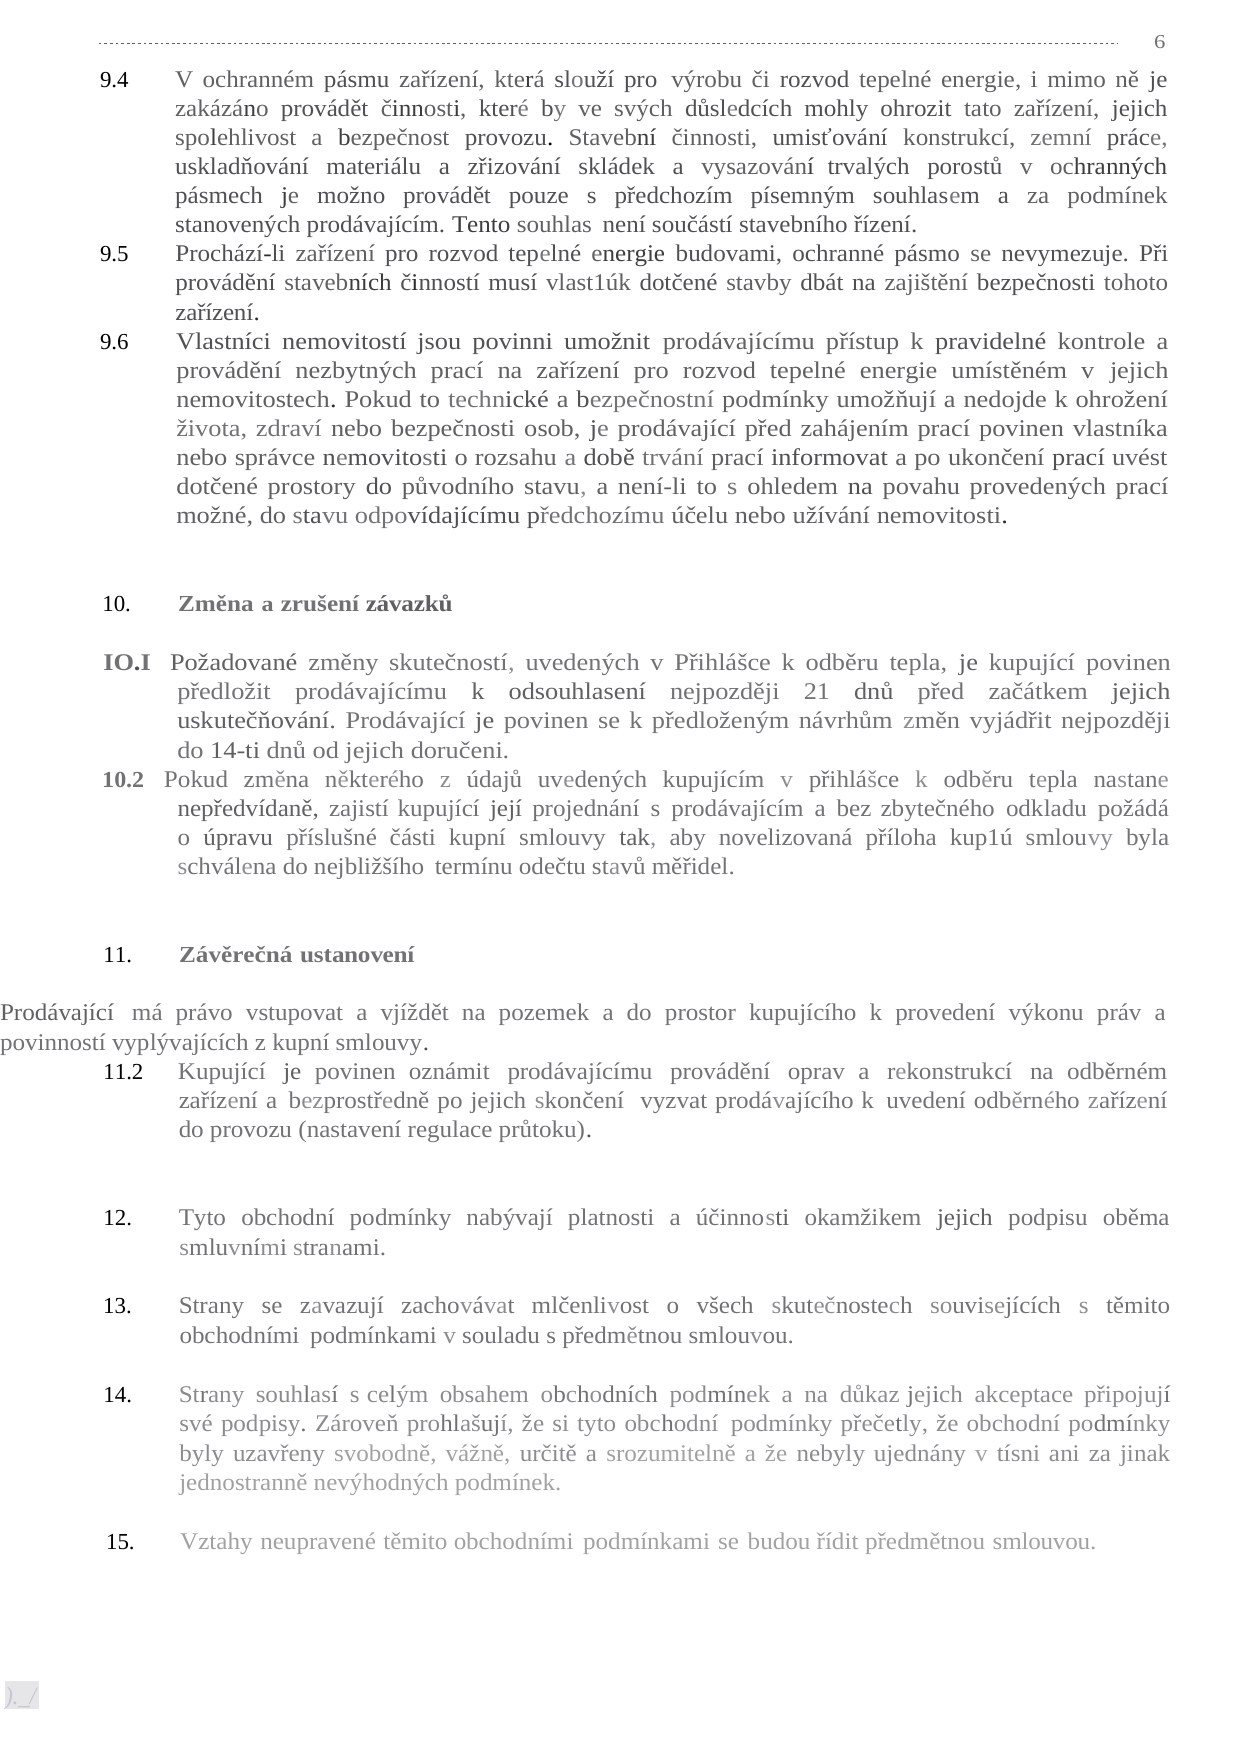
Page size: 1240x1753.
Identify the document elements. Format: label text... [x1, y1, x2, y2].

text IO.I Požadované změny skutečností, uvedených v Přihlášce k odběru tepla, je kupující povinen předložit prodávajícímu k odsouhlasení nejpozději 21 dnů před začátkem jejich uskutečňování. Prodávající je povinen se k předloženým návrhům změn vyjádřit nejpozději do 14-ti dnů od jejich doručeni. [103, 648, 1171, 763]
list Změna a zrušení závazků [102, 590, 1183, 616]
text )._/ [5, 1681, 1183, 1709]
list Závěrečná ustanovení [103, 941, 1183, 968]
list Kupující je povinen oznámit prodávajícímu provádění oprav a rekonstrukcí na odběrném zařízení a bezprostředně po jejich skončení vyzvat prodávajícího k uvedení odběrného zařízení do provozu (nastavení regulace průtoku). [103, 1057, 1168, 1142]
text 10.2 Pokud změna některého z údajů uvedených kupujícím v přihlášce k odběru tepla nastane nepředvídaně, zajistí kupující její projednání s prodávajícím a bez zbytečného odkladu požádá o úpravu příslušné části kupní smlouvy tak, aby novelizovaná příloha kup1ú smlouvy byla schválena do nejbližšího termínu odečtu stavů měřidel. [102, 765, 1169, 880]
list Strany souhlasí s celým obsahem obchodních podmínek a na důkaz jejich akceptace připojují své podpisy. Zároveň prohlašují, že si tyto obchodní podmínky přečetly, že obchodní podmínky byly uzavřeny svobodně, vážně, určitě a srozumitelně a že nebyly ujednány v tísni ani za jinak jednostranně nevýhodných podmínek. [103, 1380, 1170, 1495]
list Tyto obchodní podmínky nabývají platnosti a účinnosti okamžikem jejich podpisu oběma smluvními stranami. [103, 1203, 1170, 1260]
list Vlastníci nemovitostí jsou povinni umožnit prodávajícímu přístup k pravidelné kontrole a provádění nezbytných prací na zařízení pro rozvod tepelné energie umístěném v jejich nemovitostech. Pokud to technické a bezpečnostní podmínky umožňují a nedojde k ohrožení života, zdraví nebo bezpečnosti osob, je prodávající před zahájením prací povinen vlastníka nebo správce nemovitosti o rozsahu a době trvání prací informovat a po ukončení prací uvést dotčené prostory do původního stavu, a není-li to s ohledem na povahu provedených prací možné, do stavu odpovídajícímu předchozímu účelu nebo užívání nemovitosti. [100, 327, 1168, 528]
list Vztahy neupravené těmito obchodními podmínkami se budou řídit předmětnou smlouvou. [106, 1527, 1183, 1554]
list Prodávající má právo vstupovat a vjíždět na pozemek a do prostor kupujícího k provedení výkonu práv a povinností vyplývajících z kupní smlouvy. [0, 998, 1168, 1055]
list Strany se zavazují zachovávat mlčenlivost o všech skutečnostech souvisejících s těmito obchodními podmínkami v souladu s předmětnou smlouvou. [103, 1291, 1170, 1349]
list Prochází-li zařízení pro rozvod tepelné energie budovami, ochranné pásmo se nevymezuje. Při provádění stavebních činností musí vlast1úk dotčené stavby dbát na zajištění bezpečnosti tohoto zařízení. [100, 238, 1168, 325]
text 6 [0, 29, 1166, 52]
list V ochranném pásmu zařízení, která slouží pro výrobu či rozvod tepelné energie, i mimo ně je zakázáno provádět činnosti, které by ve svých důsledcích mohly ohrozit tato zařízení, jejich spolehlivost a bezpečnost provozu. Stavební činnosti, umisťování konstrukcí, zemní práce, uskladňování materiálu a zřizování skládek a vysazování trvalých porostů v ochranných pásmech je možno provádět pouze s předchozím písemným souhlasem a za podmínek stanovených prodávajícím. Tento souhlas není součástí stavebního řízení. [100, 65, 1168, 237]
